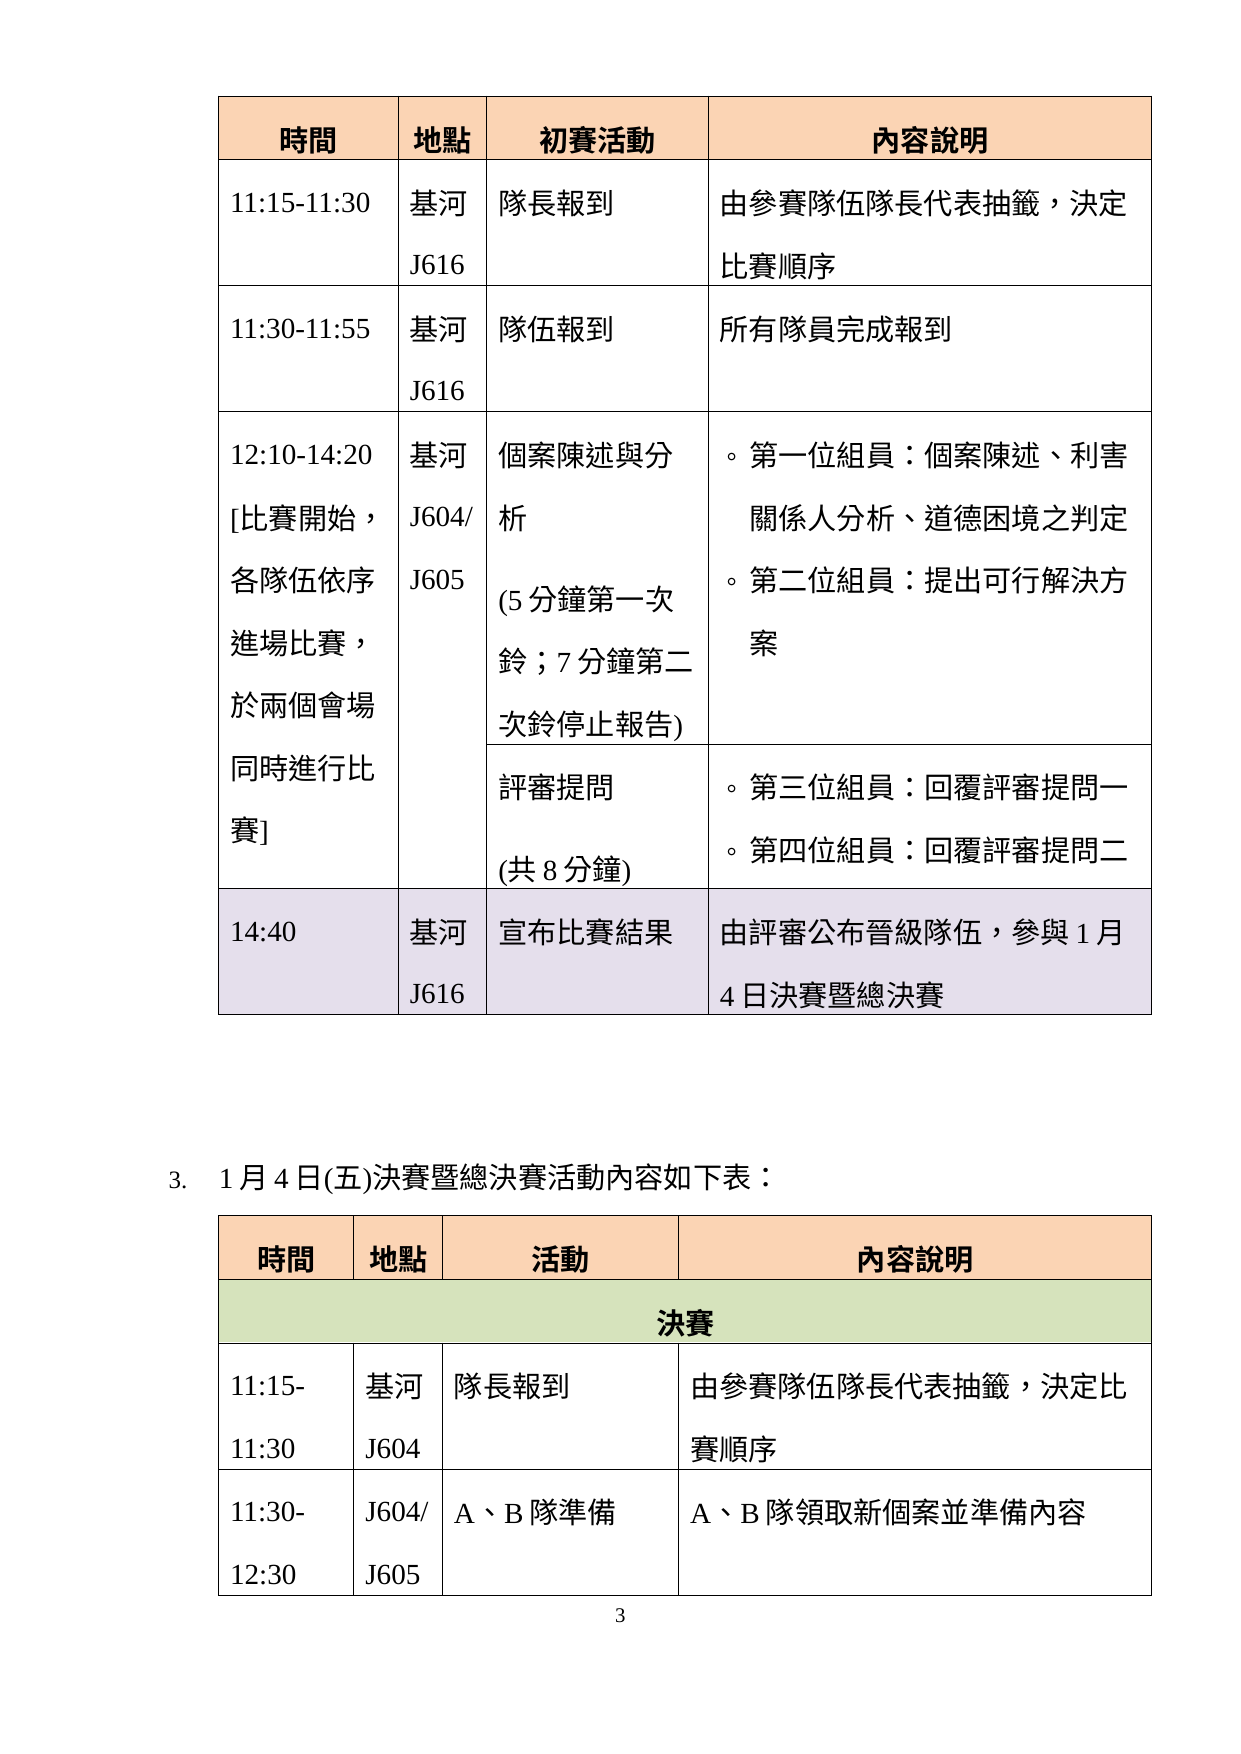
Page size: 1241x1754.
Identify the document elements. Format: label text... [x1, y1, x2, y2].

table_cell 11:30-12:30 [219, 1470, 353, 1594]
table_cell 11:15-11:30 [219, 1344, 353, 1468]
table_header 時間 [219, 1216, 353, 1279]
table_cell 由評審公布晉級隊伍，參與1月4日決賽暨總決賽 [709, 889, 1151, 1014]
table_cell 11:15-11:30 [219, 160, 398, 285]
table_cell 基河J616 [399, 160, 486, 285]
table_cell 隊長報到 [487, 160, 708, 285]
table_cell 宣布比賽結果 [487, 889, 708, 1014]
table_cell A、B隊準備 [443, 1470, 678, 1594]
table_cell 基河J604/ J605 [399, 412, 486, 888]
table_cell 評審提問 (共8分鐘) [487, 745, 708, 888]
table_header 活動 [443, 1216, 678, 1279]
table_cell 基河J616 [399, 286, 486, 411]
table_header 初賽活動 [487, 97, 708, 159]
table_header 內容說明 [679, 1216, 1151, 1279]
table_cell 第一位組員：個案陳述、利害關係人分析、道德困境之判定 第二位組員：提出可行解決方案 [709, 412, 1151, 743]
table_cell 決賽 [219, 1280, 1151, 1342]
table_header 時間 [219, 97, 398, 159]
table_cell 11:30-11:55 [219, 286, 398, 411]
table_cell 隊伍報到 [487, 286, 708, 411]
table_cell 由參賽隊伍隊長代表抽籤，決定比賽順序 [709, 160, 1151, 285]
table_header 內容說明 [709, 97, 1151, 159]
table_cell 個案陳述與分析 (5分鐘第一次鈴；7分鐘第二次鈴停止報告) [487, 412, 708, 743]
table_cell A、B隊領取新個案並準備內容 [679, 1470, 1151, 1594]
table_cell J604/J605 [354, 1470, 442, 1594]
table_cell 12:10-14:20 [比賽開始，各隊伍依序進場比賽，於兩個會場同時進行比賽] [219, 412, 398, 888]
table_header 地點 [354, 1216, 442, 1279]
table_cell 第三位組員：回覆評審提問一 第四位組員：回覆評審提問二 [709, 745, 1151, 888]
table_cell 隊長報到 [443, 1344, 678, 1468]
table_cell 所有隊員完成報到 [709, 286, 1151, 411]
table_cell 基河J604 [354, 1344, 442, 1468]
table_cell 基河J616 [399, 889, 486, 1014]
table_header 地點 [399, 97, 486, 159]
table_cell 由參賽隊伍隊長代表抽籤，決定比賽順序 [679, 1344, 1151, 1468]
table_cell 14:40 [219, 889, 398, 1014]
list 1月4日(五)決賽暨總決賽活動內容如下表： [168, 1134, 1122, 1197]
